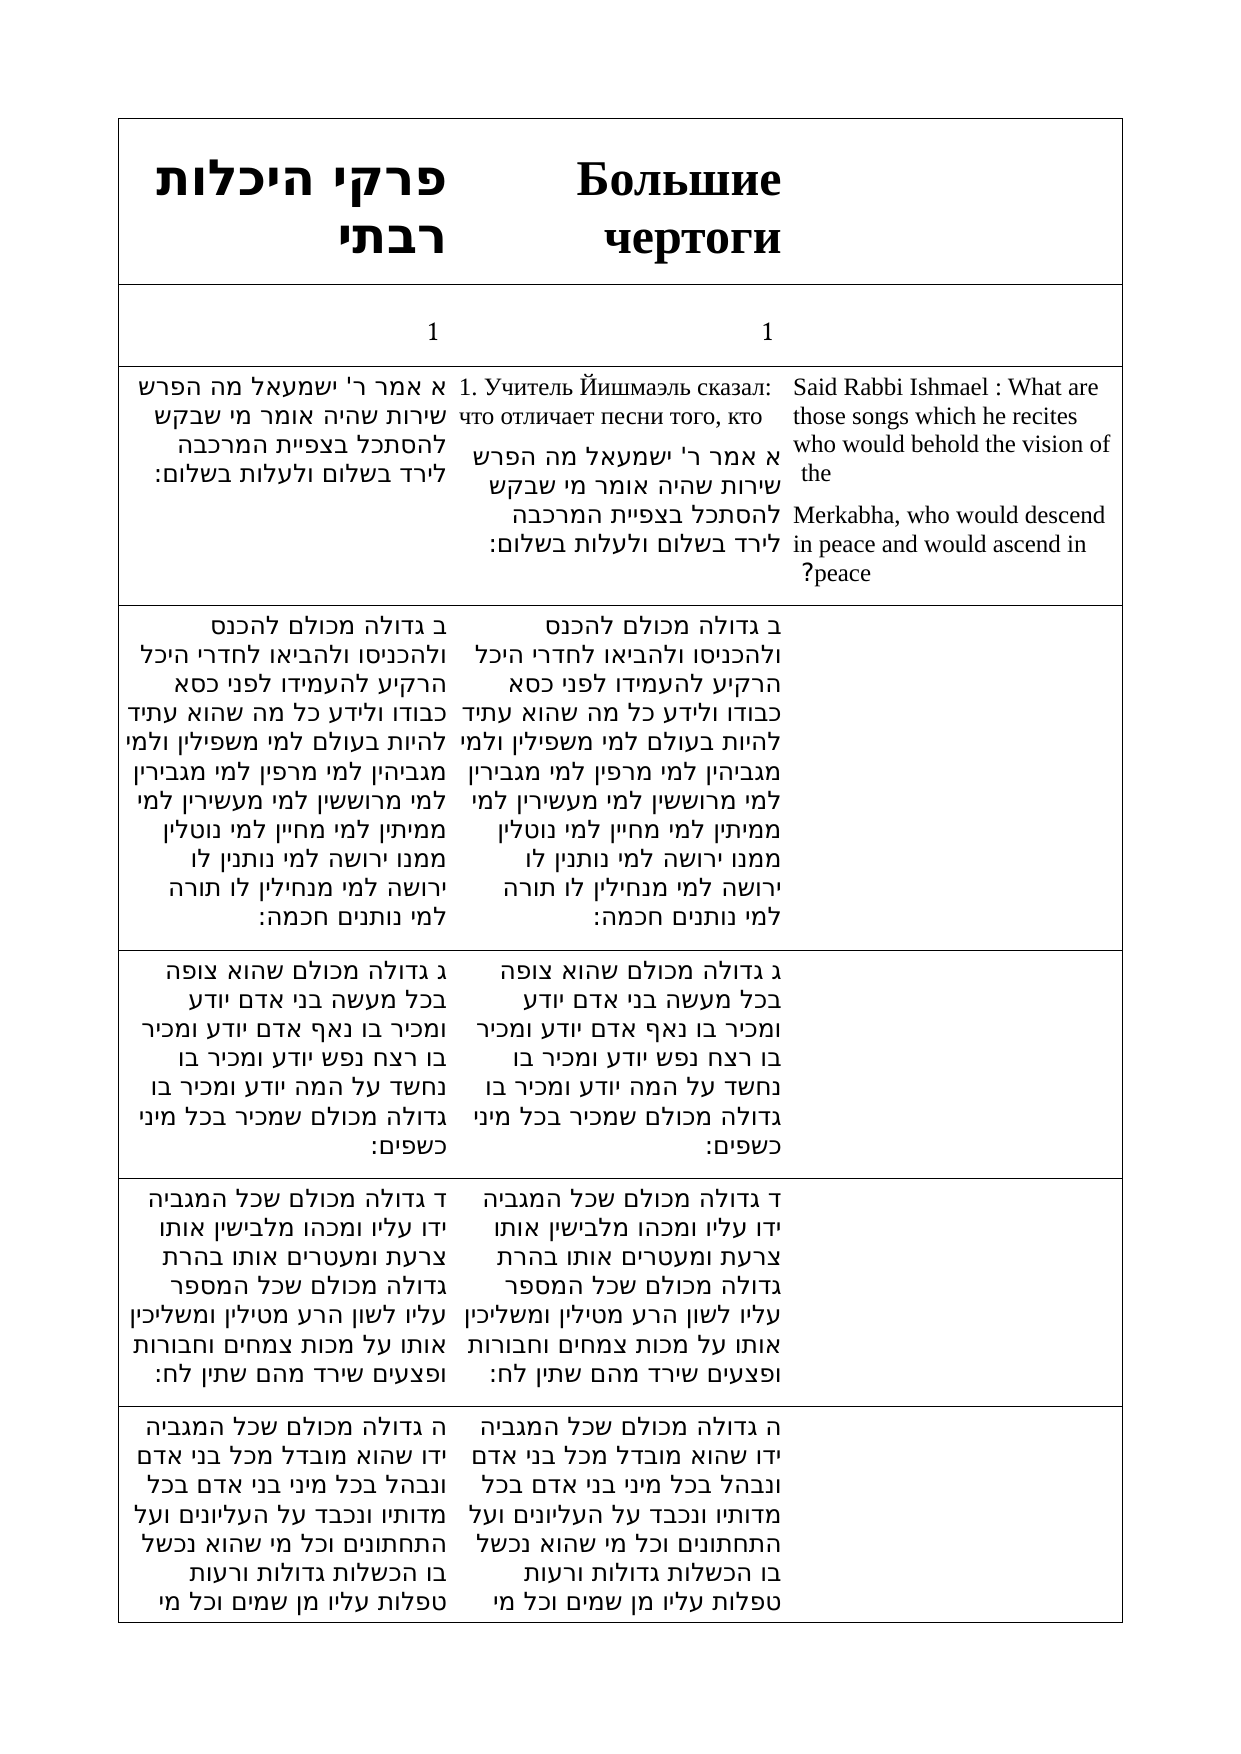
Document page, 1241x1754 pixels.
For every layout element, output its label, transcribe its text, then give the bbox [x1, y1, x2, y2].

table_cell [788, 1179, 1122, 1406]
table_cell ה גדולה מכולם שכל המגביה ידו שהוא מובדל מכל בני אדם ונבהל בכל מיני בני אדם בכל מדותיו ונכבד על העליונים ועל התחתונים וכל מי שהוא נכשל בו הכשלות גדולות ורעות טפלות עליו מן שמים וכל מי [453, 1407, 787, 1622]
table_cell [788, 951, 1122, 1178]
table_cell ג גדולה מכולם שהוא צופה בכל מעשה בני אדם יודע ומכיר בו נאף אדם יודע ומכיר בו רצח נפש יודע ומכיר בו נחשד על המה יודע ומכיר בו גדולה מכולם שמכיר בכל מיני כשפים: [119, 951, 453, 1178]
table_cell 1 [119, 285, 453, 366]
table_cell [788, 1407, 1122, 1622]
table_cell ג גדולה מכולם שהוא צופה בכל מעשה בני אדם יודע ומכיר בו נאף אדם יודע ומכיר בו רצח נפש יודע ומכיר בו נחשד על המה יודע ומכיר בו גדולה מכולם שמכיר בכל מיני כשפים: [453, 951, 787, 1178]
table_cell ד גדולה מכולם שכל המגביה ידו עליו ומכהו מלבישין אותו צרעת ומעטרים אותו בהרת גדולה מכולם שכל המספר עליו לשון הרע מטילין ומשליכין אותו על מכות צמחים וחבורות ופצעים שירד מהם שתין לח: [119, 1179, 453, 1406]
table_cell ב גדולה מכולם להכנס ולהכניסו ולהביאו לחדרי היכל הרקיע להעמידו לפני כסא כבודו ולידע כל מה שהוא עתיד להיות בעולם למי משפילין ולמי מגביהין למי מרפין למי מגבירין למי מרוששין למי מעשירין למי ממיתין למי מחיין למי נוטלין ממנו ירושה למי נותנין לו ירושה למי מנחילין לו תורה למי נותנים חכמה: [119, 606, 453, 950]
table_header Большие чертоги [453, 119, 787, 284]
table_header [788, 119, 1122, 284]
table_cell 1 [453, 285, 787, 366]
table_cell ה גדולה מכולם שכל המגביה ידו שהוא מובדל מכל בני אדם ונבהל בכל מיני בני אדם בכל מדותיו ונכבד על העליונים ועל התחתונים וכל מי שהוא נכשל בו הכשלות גדולות ורעות טפלות עליו מן שמים וכל מי [119, 1407, 453, 1622]
table_cell ד גדולה מכולם שכל המגביה ידו עליו ומכהו מלבישין אותו צרעת ומעטרים אותו בהרת גדולה מכולם שכל המספר עליו לשון הרע מטילין ומשליכין אותו על מכות צמחים וחבורות ופצעים שירד מהם שתין לח: [453, 1179, 787, 1406]
table_cell 1. Учитель Йишмаэль сказал: что отличает песни того, кто א אמר ר' ישמעאל מה הפרש שירות שהיה אומר מי שבקש להסתכל בצפיית המרכבה לירד בשלום ולעלות בשלום: [453, 367, 787, 605]
table_cell [788, 606, 1122, 950]
table_cell Said Rabbi Ishmael : What are those songs which he recites who would behold the vision of the Merkabha, who would descend in peace and would ascend in peace? [788, 367, 1122, 605]
table_cell א אמר ר' ישמעאל מה הפרש שירות שהיה אומר מי שבקש להסתכל בצפיית המרכבה לירד בשלום ולעלות בשלום: [119, 367, 453, 605]
table_cell [788, 285, 1122, 366]
table_header פרקי היכלות רבתי [119, 119, 453, 284]
table_cell ב גדולה מכולם להכנס ולהכניסו ולהביאו לחדרי היכל הרקיע להעמידו לפני כסא כבודו ולידע כל מה שהוא עתיד להיות בעולם למי משפילין ולמי מגביהין למי מרפין למי מגבירין למי מרוששין למי מעשירין למי ממיתין למי מחיין למי נוטלין ממנו ירושה למי נותנין לו ירושה למי מנחילין לו תורה למי נותנים חכמה: [453, 606, 787, 950]
